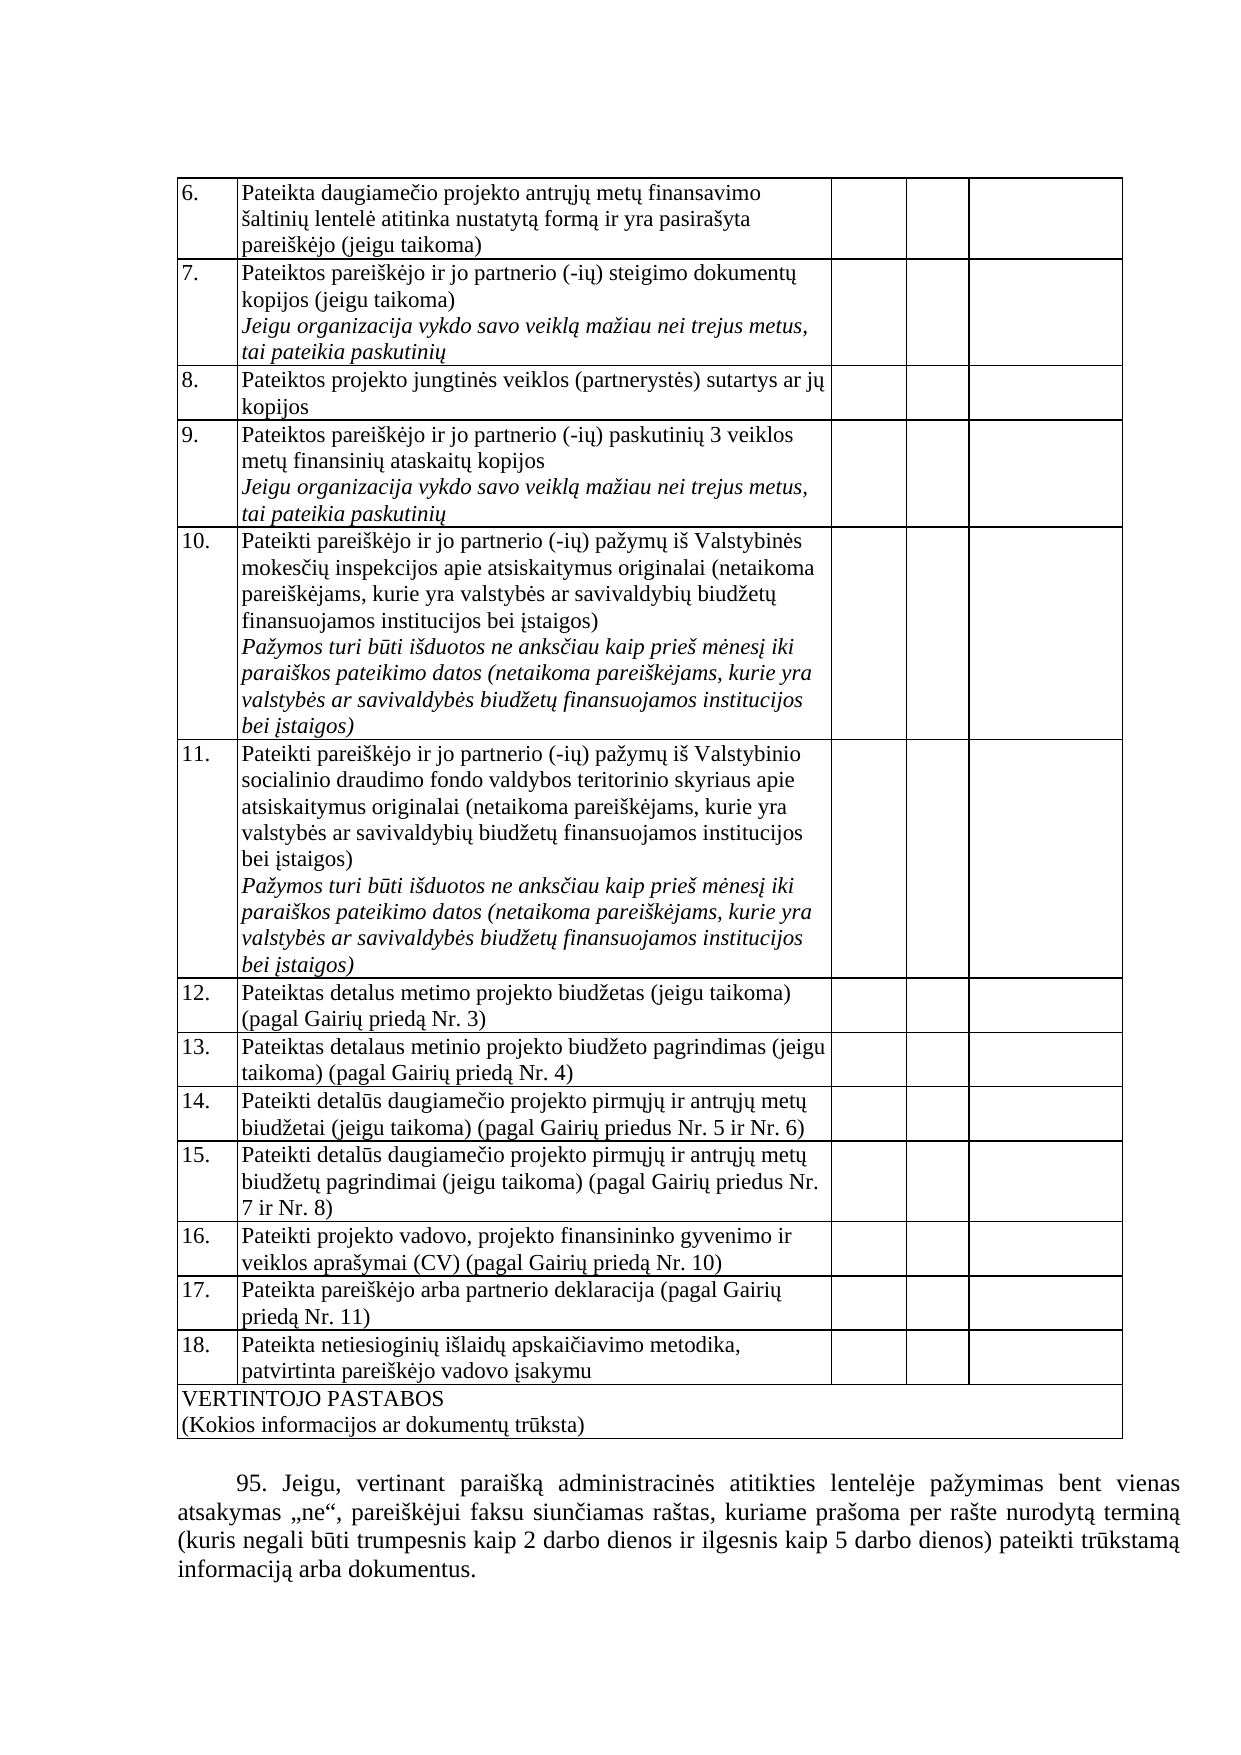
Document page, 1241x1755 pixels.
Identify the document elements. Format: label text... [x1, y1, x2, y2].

table_cell [832, 740, 906, 977]
table_cell [832, 1331, 906, 1383]
table_cell [970, 421, 1122, 526]
table_cell Pateikti projekto vadovo, projekto finansininko gyvenimo ir veiklos aprašymai (CV) (pagal Gairių priedą Nr. 10) [238, 1222, 831, 1275]
table_cell [832, 260, 906, 365]
table_cell [832, 1222, 906, 1275]
table_cell [907, 421, 968, 526]
table_cell [907, 1087, 968, 1140]
table_cell [970, 979, 1122, 1031]
table_cell 13. [178, 1033, 237, 1086]
table_cell 7. [178, 260, 237, 365]
table_cell [970, 1277, 1122, 1329]
table_cell [970, 1033, 1122, 1086]
table_cell 10. [178, 528, 237, 738]
table_cell [907, 740, 968, 977]
table_cell [970, 1222, 1122, 1275]
table_cell [907, 528, 968, 738]
table_cell 6. [178, 179, 237, 258]
table_cell Pateikti pareiškėjo ir jo partnerio (-ių) pažymų iš Valstybinės mokesčių inspekcijos apie atsiskaitymus originalai (netaikoma pareiškėjams, kurie yra valstybės ar savivaldybių biudžetų finansuojamos institucijos bei įstaigos) Pažymos turi būti išduotos ne anksčiau kaip prieš mėnesį iki paraiškos pateikimo datos (netaikoma pareiškėjams, kurie yra valstybės ar savivaldybės biudžetų finansuojamos institucijos bei įstaigos) [238, 528, 831, 738]
table_cell [907, 260, 968, 365]
table_cell [832, 1033, 906, 1086]
table_cell [907, 979, 968, 1031]
table_cell 11. [178, 740, 237, 977]
table_cell Pateiktas detalus metimo projekto biudžetas (jeigu taikoma) (pagal Gairių priedą Nr. 3) [238, 979, 831, 1031]
table_cell [832, 528, 906, 738]
table_cell [970, 1142, 1122, 1221]
table_cell [907, 1033, 968, 1086]
table_cell 8. [178, 366, 237, 419]
text 95. Jeigu, vertinant paraišką administracinės atitikties lentelėje pažymimas bent vienas atsakymas „ne“, pareiškėjui faksu siunčiamas raštas, kuriame prašoma per rašte nurodytą terminą (kuris negali būti trumpesnis kaip 2 darbo dienos ir ilgesnis kaip 5 darbo dienos) pateikti trūkstamą informaciją arba dokumentus. [177, 1468, 1181, 1583]
table_cell [832, 1142, 906, 1221]
table_cell Pateiktos projekto jungtinės veiklos (partnerystės) sutartys ar jų kopijos [238, 366, 831, 419]
table_cell Pateikta netiesioginių išlaidų apskaičiavimo metodika, patvirtinta pareiškėjo vadovo įsakymu [238, 1331, 831, 1383]
table_cell [970, 528, 1122, 738]
table_cell [970, 740, 1122, 977]
table_cell Pateiktas detalaus metinio projekto biudžeto pagrindimas (jeigu taikoma) (pagal Gairių priedą Nr. 4) [238, 1033, 831, 1086]
table_cell [832, 1277, 906, 1329]
table_cell Pateiktos pareiškėjo ir jo partnerio (-ių) steigimo dokumentų kopijos (jeigu taikoma) Jeigu organizacija vykdo savo veiklą mažiau nei trejus metus, tai pateikia paskutinių [238, 260, 831, 365]
table_cell 18. [178, 1331, 237, 1383]
table_cell [907, 1142, 968, 1221]
table_cell [907, 179, 968, 258]
table_cell Pateikta daugiamečio projekto antrųjų metų finansavimo šaltinių lentelė atitinka nustatytą formą ir yra pasirašyta pareiškėjo (jeigu taikoma) [238, 179, 831, 258]
table_cell [970, 260, 1122, 365]
table_cell 17. [178, 1277, 237, 1329]
table_cell [907, 1331, 968, 1383]
table_cell 16. [178, 1222, 237, 1275]
table_cell [832, 421, 906, 526]
table_cell 14. [178, 1087, 237, 1140]
table_cell [970, 366, 1122, 419]
table_cell VERTINTOJO PASTABOS (Kokios informacijos ar dokumentų trūksta) [178, 1385, 1122, 1438]
table_cell Pateiktos pareiškėjo ir jo partnerio (-ių) paskutinių 3 veiklos metų finansinių ataskaitų kopijos Jeigu organizacija vykdo savo veiklą mažiau nei trejus metus, tai pateikia paskutinių [238, 421, 831, 526]
table_cell [832, 979, 906, 1031]
table_cell [832, 366, 906, 419]
table_cell [832, 179, 906, 258]
table_cell 9. [178, 421, 237, 526]
table_cell [970, 179, 1122, 258]
table_cell 15. [178, 1142, 237, 1221]
table_cell [832, 1087, 906, 1140]
table_cell [907, 1222, 968, 1275]
table_cell Pateikti detalūs daugiamečio projekto pirmųjų ir antrųjų metų biudžetų pagrindimai (jeigu taikoma) (pagal Gairių priedus Nr. 7 ir Nr. 8) [238, 1142, 831, 1221]
table_cell Pateikta pareiškėjo arba partnerio deklaracija (pagal Gairių priedą Nr. 11) [238, 1277, 831, 1329]
table_cell 12. [178, 979, 237, 1031]
table_cell [907, 1277, 968, 1329]
table_cell Pateikti pareiškėjo ir jo partnerio (-ių) pažymų iš Valstybinio socialinio draudimo fondo valdybos teritorinio skyriaus apie atsiskaitymus originalai (netaikoma pareiškėjams, kurie yra valstybės ar savivaldybių biudžetų finansuojamos institucijos bei įstaigos) Pažymos turi būti išduotos ne anksčiau kaip prieš mėnesį iki paraiškos pateikimo datos (netaikoma pareiškėjams, kurie yra valstybės ar savivaldybės biudžetų finansuojamos institucijos bei įstaigos) [238, 740, 831, 977]
table_cell [970, 1087, 1122, 1140]
table_cell Pateikti detalūs daugiamečio projekto pirmųjų ir antrųjų metų biudžetai (jeigu taikoma) (pagal Gairių priedus Nr. 5 ir Nr. 6) [238, 1087, 831, 1140]
table_cell [907, 366, 968, 419]
table_cell [970, 1331, 1122, 1383]
